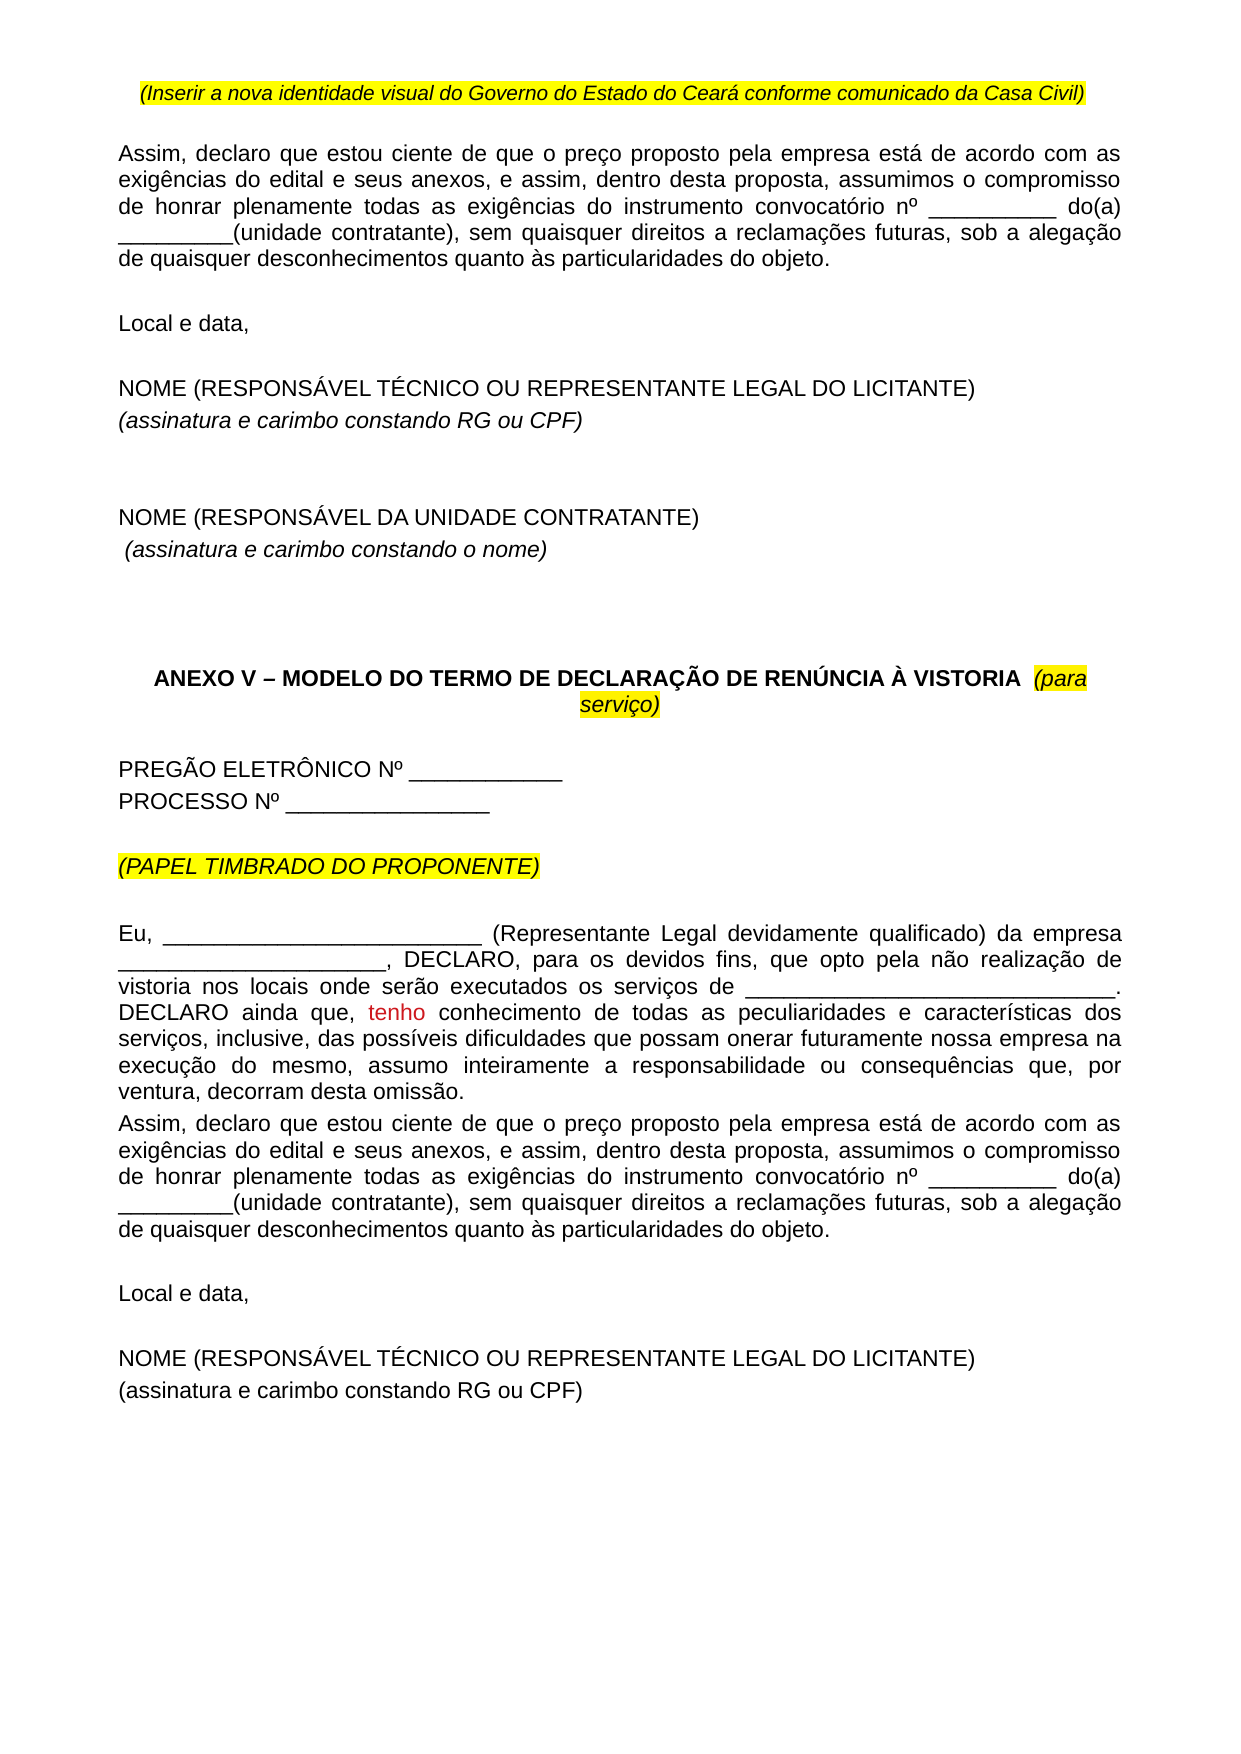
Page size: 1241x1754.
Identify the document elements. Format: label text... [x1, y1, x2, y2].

text PREGÃO ELETRÔNICO Nº ____________ [118, 756, 1122, 782]
text Assim, declaro que estou ciente de que o preço proposto pela empresa está de acordo com as exigências do edital e seus anexos, e assim, dentro desta proposta, assumimos o compromisso de honrar plenamente todas as exigências do instrumento convocatório nº __________ do(a) _________(unidade contratante), sem quaisquer direitos a reclamações futuras, sob a alegação de quaisquer desconhecimentos quanto às particularidades do objeto. [118, 1110, 1122, 1242]
text NOME (RESPONSÁVEL DA UNIDADE CONTRATANTE) [118, 504, 1122, 530]
text Assim, declaro que estou ciente de que o preço proposto pela empresa está de acordo com as exigências do edital e seus anexos, e assim, dentro desta proposta, assumimos o compromisso de honrar plenamente todas as exigências do instrumento convocatório nº __________ do(a) _________(unidade contratante), sem quaisquer direitos a reclamações futuras, sob a alegação de quaisquer desconhecimentos quanto às particularidades do objeto. [118, 140, 1122, 272]
text (PAPEL TIMBRADO DO PROPONENTE) [118, 853, 1122, 879]
text Local e data, [118, 310, 1122, 336]
text (assinatura e carimbo constando RG ou CPF) [118, 1377, 1122, 1403]
text (assinatura e carimbo constando RG ou CPF) [118, 407, 1122, 433]
text Local e data, [118, 1280, 1122, 1307]
text (assinatura e carimbo constando o nome) [118, 536, 1122, 562]
text NOME (RESPONSÁVEL TÉCNICO OU REPRESENTANTE LEGAL DO LICITANTE) [118, 374, 1122, 401]
text Eu, _________________________ (Representante Legal devidamente qualificado) da empresa _____________________, DECLARO, para os devidos fins, que opto pela não realização de vistoria nos locais onde serão executados os serviços de _____________________________. DECLARO ainda que, tenho conhecimento de todas as peculiaridades e características dos serviços, inclusive, das possíveis dificuldades que possam onerar futuramente nossa empresa na execução do mesmo, assumo inteiramente a responsabilidade ou consequências que, por ventura, decorram desta omissão. [118, 920, 1122, 1104]
text PROCESSO Nº ________________ [118, 788, 1122, 815]
text ANEXO V – MODELO DO TERMO DE DECLARAÇÃO DE RENÚNCIA À VISTORIA (para serviço) [118, 665, 1122, 718]
text NOME (RESPONSÁVEL TÉCNICO OU REPRESENTANTE LEGAL DO LICITANTE) [118, 1345, 1122, 1371]
